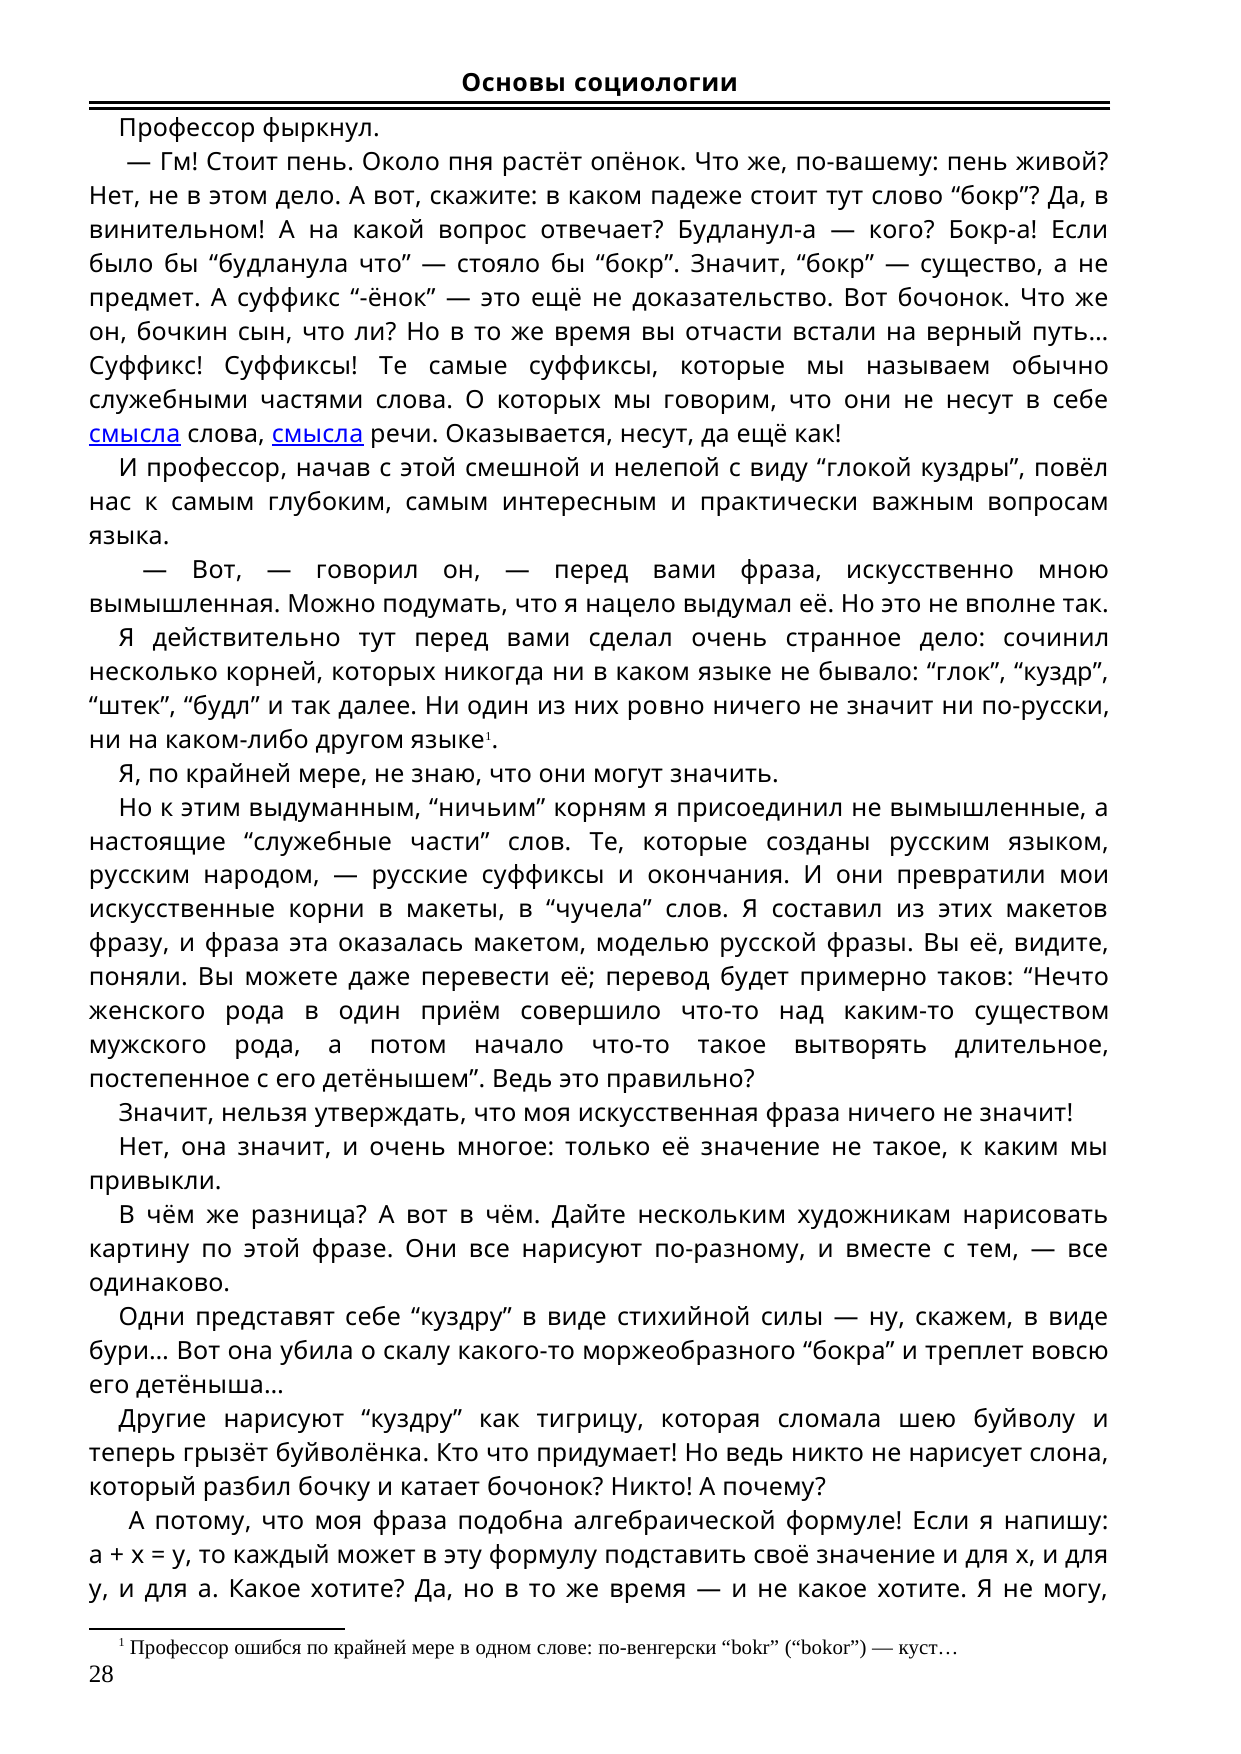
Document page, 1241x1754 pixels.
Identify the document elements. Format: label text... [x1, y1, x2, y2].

text Значит, нельзя утверждать, что моя искусственная фраза ничего не значит! [89, 1095, 1110, 1129]
text Профессор ошибся по крайней мере в одном слове: по-венгерски “bоkr” (“bоkоr”) — куст… [89, 1635, 1110, 1659]
text И профессор, начав с этой смешной и нелепой с виду “глокой куздры”, повёл нас к самым глубоким, самым интересным и практически важным вопросам языка. [89, 450, 1110, 552]
text Я, по крайней мере, не знаю, что они могут значить. [89, 756, 1110, 789]
text — Вот, — говорил он, — перед вами фраза, искусственно мною вымышленная. Можно подумать, что я нацело выдумал её. Но это не вполне так. [89, 552, 1110, 620]
text А потому, что моя фраза подобна алгебраической формуле! Если я напишу: а + х = у, то каждый может в эту формулу подставить своё значение и для х, и для у, и для а. Какое хотите? Да, но в то же время — и не какое хотите. Я не могу, [89, 1503, 1110, 1604]
text В чём же разница? А вот в чём. Дайте нескольким художникам нарисовать картину по этой фразе. Они все нарисуют по-разному, и вместе с тем, — все одинаково. [89, 1197, 1110, 1299]
text Другие нарисуют “куздру” как тигрицу, которая сломала шею буйволу и теперь грызёт буйволёнка. Кто что придумает! Но ведь никто не нарисует слона, который разбил бочку и катает бочонок? Никто! А почему? [89, 1401, 1110, 1503]
text Но к этим выдуманным, “ничьим” корням я присоединил не вымышленные, а настоящие “служебные части” слов. Те, которые созданы русским языком, русским народом, — русские суффиксы и окончания. И они превратили мои искусственные корни в макеты, в “чучела” слов. Я составил из этих макетов фразу, и фраза эта оказалась макетом, моделью русской фразы. Вы её, видите, поняли. Вы можете даже перевести её; перевод будет примерно таков: “Нечто женского рода в один приём совершило что-то над каким-то существом мужского рода, а потом начало что-то такое вытворять длительное, постепенное с его детёнышем”. Ведь это правильно? [89, 789, 1110, 1095]
text Нет, она значит, и очень многое: только её значение не такое, к каким мы привыкли. [89, 1129, 1110, 1197]
text — Гм! Стоит пень. Около пня растёт опёнок. Что же, по-вашему: пень живой? Нет, не в этом дело. А вот, скажите: в каком падеже стоит тут слово “бокр”? Да, в винительном! А на какой вопрос отвечает? Будланул-а — кого? Бокр-а! Если было бы “будланула что” — стояло бы “бокр”. Значит, “бокр” — существо, а не предмет. А суффикс “-ёнок” — это ещё не доказательство. Вот бочонок. Что же он, бочкин сын, что ли? Но в то же время вы отчасти встали на верный путь… Суффикс! Суффиксы! Те самые суффиксы, которые мы называем обычно служебными частями слова. О которых мы говорим, что они не несут в себе смысла слова, смысла речи. Оказывается, несут, да ещё как! [89, 144, 1110, 450]
text Одни представят себе “куздру” в виде стихийной силы — ну, скажем, в виде бури… Вот она убила о скалу какого-то моржеобразного “бокра” и треплет вовсю его детёныша… [89, 1299, 1110, 1401]
text Профессор фыркнул. [89, 110, 1110, 144]
text Я действительно тут перед вами сделал очень странное дело: сочинил несколько корней, которых никогда ни в каком языке не бывало: “глок”, “куздр”, “штек”, “будл” и так далее. Ни один из них ро­вно ничего не значит ни по-русски, ни на каком-либо другом языке. [89, 620, 1110, 756]
